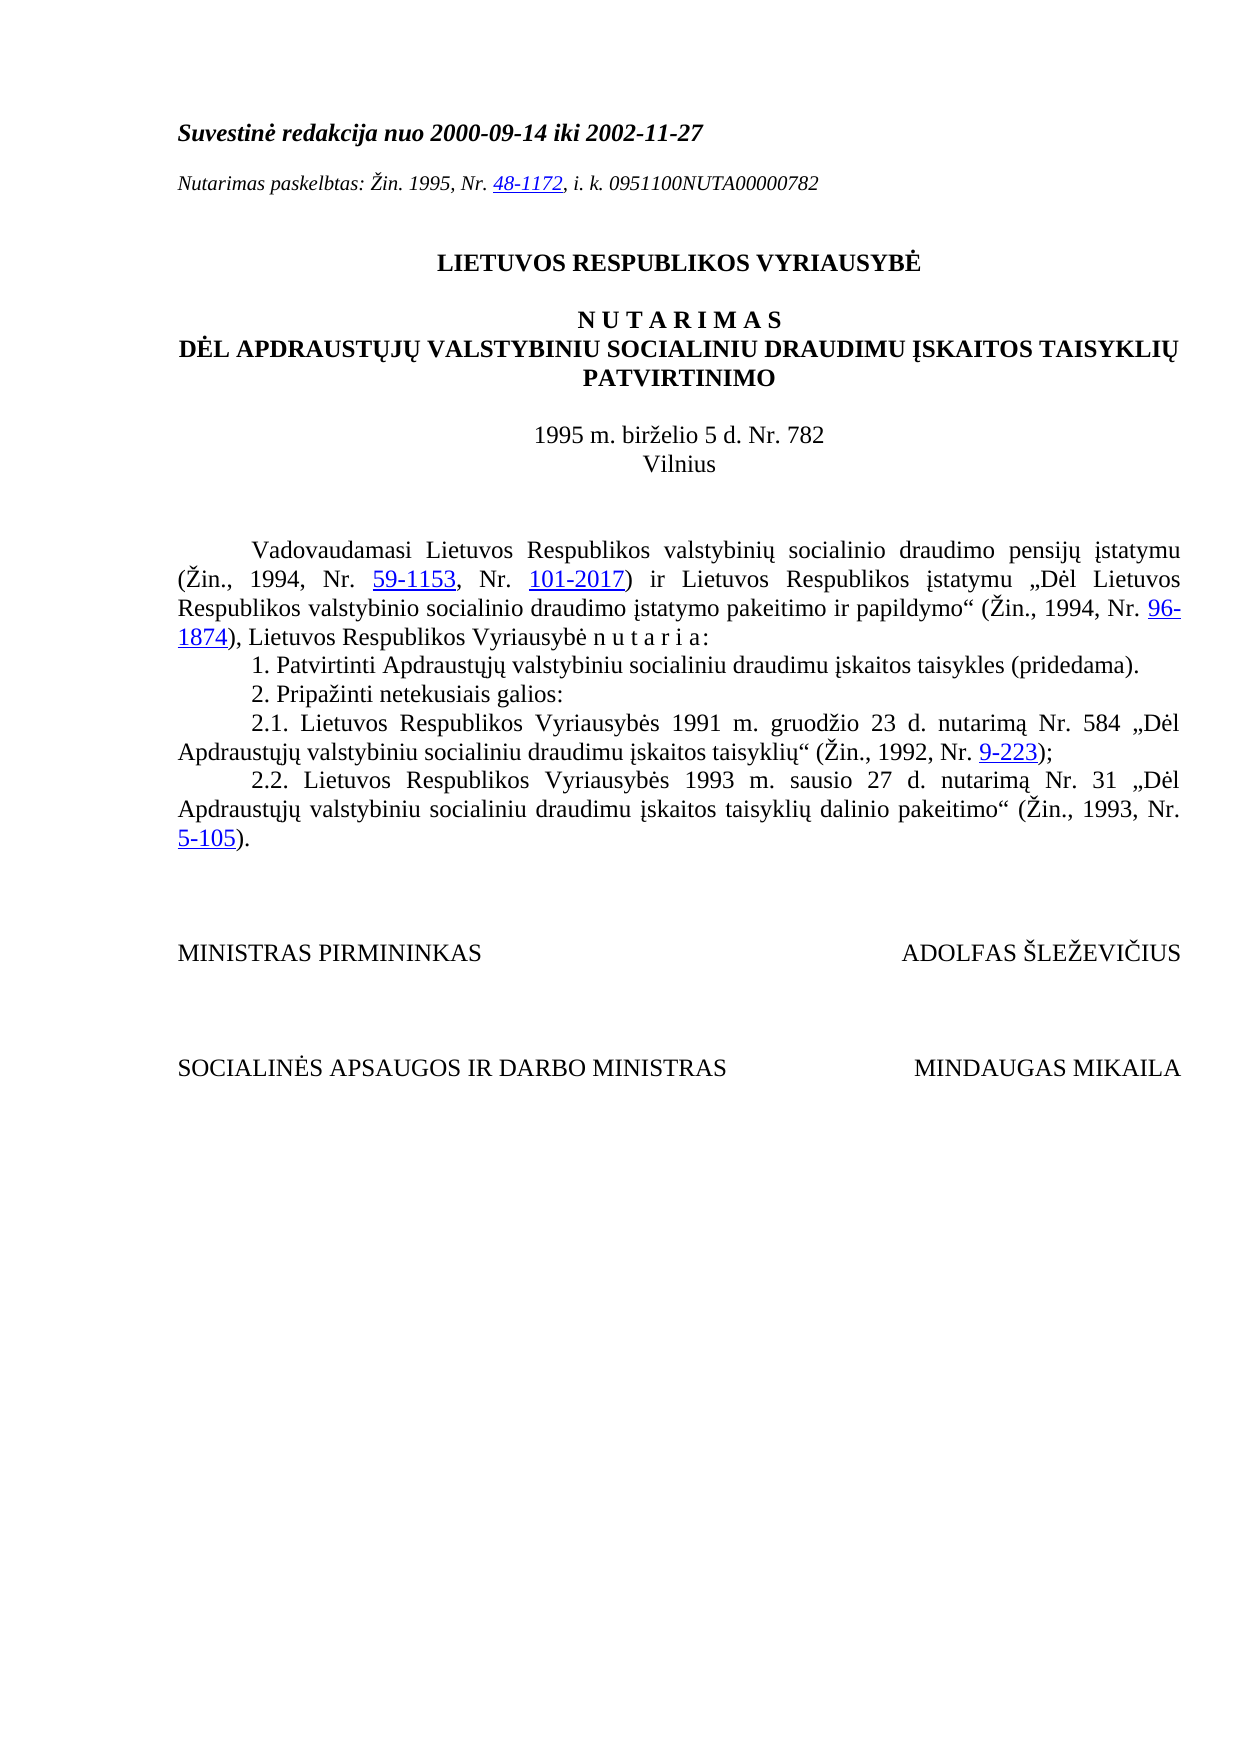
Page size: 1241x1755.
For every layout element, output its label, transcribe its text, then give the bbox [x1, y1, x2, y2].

text Nutarimas paskelbtas: Žin. 1995, Nr. 48-1172, i. k. 0951100NUTA00000782 [177, 171, 1181, 195]
text Suvestinė redakcija nuo 2000-09-14 iki 2002-11-27 [177, 118, 1181, 147]
text 2.1. Lietuvos Respublikos Vyriausybės 1991 m. gruodžio 23 d. nutarimą Nr. 584 „Dėl Apdraustųjų valstybiniu socialiniu draudimu įskaitos taisyklių“ (Žin., 1992, Nr. 9-223); [177, 708, 1181, 765]
text Vadovaudamasi Lietuvos Respublikos valstybinių socialinio draudimo pensijų įstatymu (Žin., 1994, Nr. 59-1153, Nr. 101-2017) ir Lietuvos Respublikos įstatymu „Dėl Lietuvos Respublikos valstybinio socialinio draudimo įstatymo pakeitimo ir papildymo“ (Žin., 1994, Nr. 96-1874), Lietuvos Respublikos Vyriausybė nutaria: [177, 535, 1181, 650]
text Vilnius [177, 449, 1181, 478]
text SOCIALINĖS APSAUGOS IR DARBO MINISTRAS MINDAUGAS MIKAILA [177, 1053, 1181, 1082]
text N U T A R I M A S [177, 305, 1181, 334]
text MINISTRAS PIRMININKAS ADOLFAS ŠLEŽEVIČIUS [177, 938, 1181, 967]
text 1995 m. birželio 5 d. Nr. 782 [177, 420, 1181, 449]
text DĖL APDRAUSTŲJŲ VALSTYBINIU SOCIALINIU DRAUDIMU ĮSKAITOS TAISYKLIŲ PATVIRTINIMO [177, 334, 1181, 392]
text 1. Patvirtinti Apdraustųjų valstybiniu socialiniu draudimu įskaitos taisykles (pridedama). [177, 650, 1181, 679]
text LIETUVOS RESPUBLIKOS VYRIAUSYBĖ [177, 248, 1181, 277]
text 2. Pripažinti netekusiais galios: [177, 679, 1181, 708]
text 2.2. Lietuvos Respublikos Vyriausybės 1993 m. sausio 27 d. nutarimą Nr. 31 „Dėl Apdraustųjų valstybiniu socialiniu draudimu įskaitos taisyklių dalinio pakeitimo“ (Žin., 1993, Nr. 5-105). [177, 765, 1181, 852]
